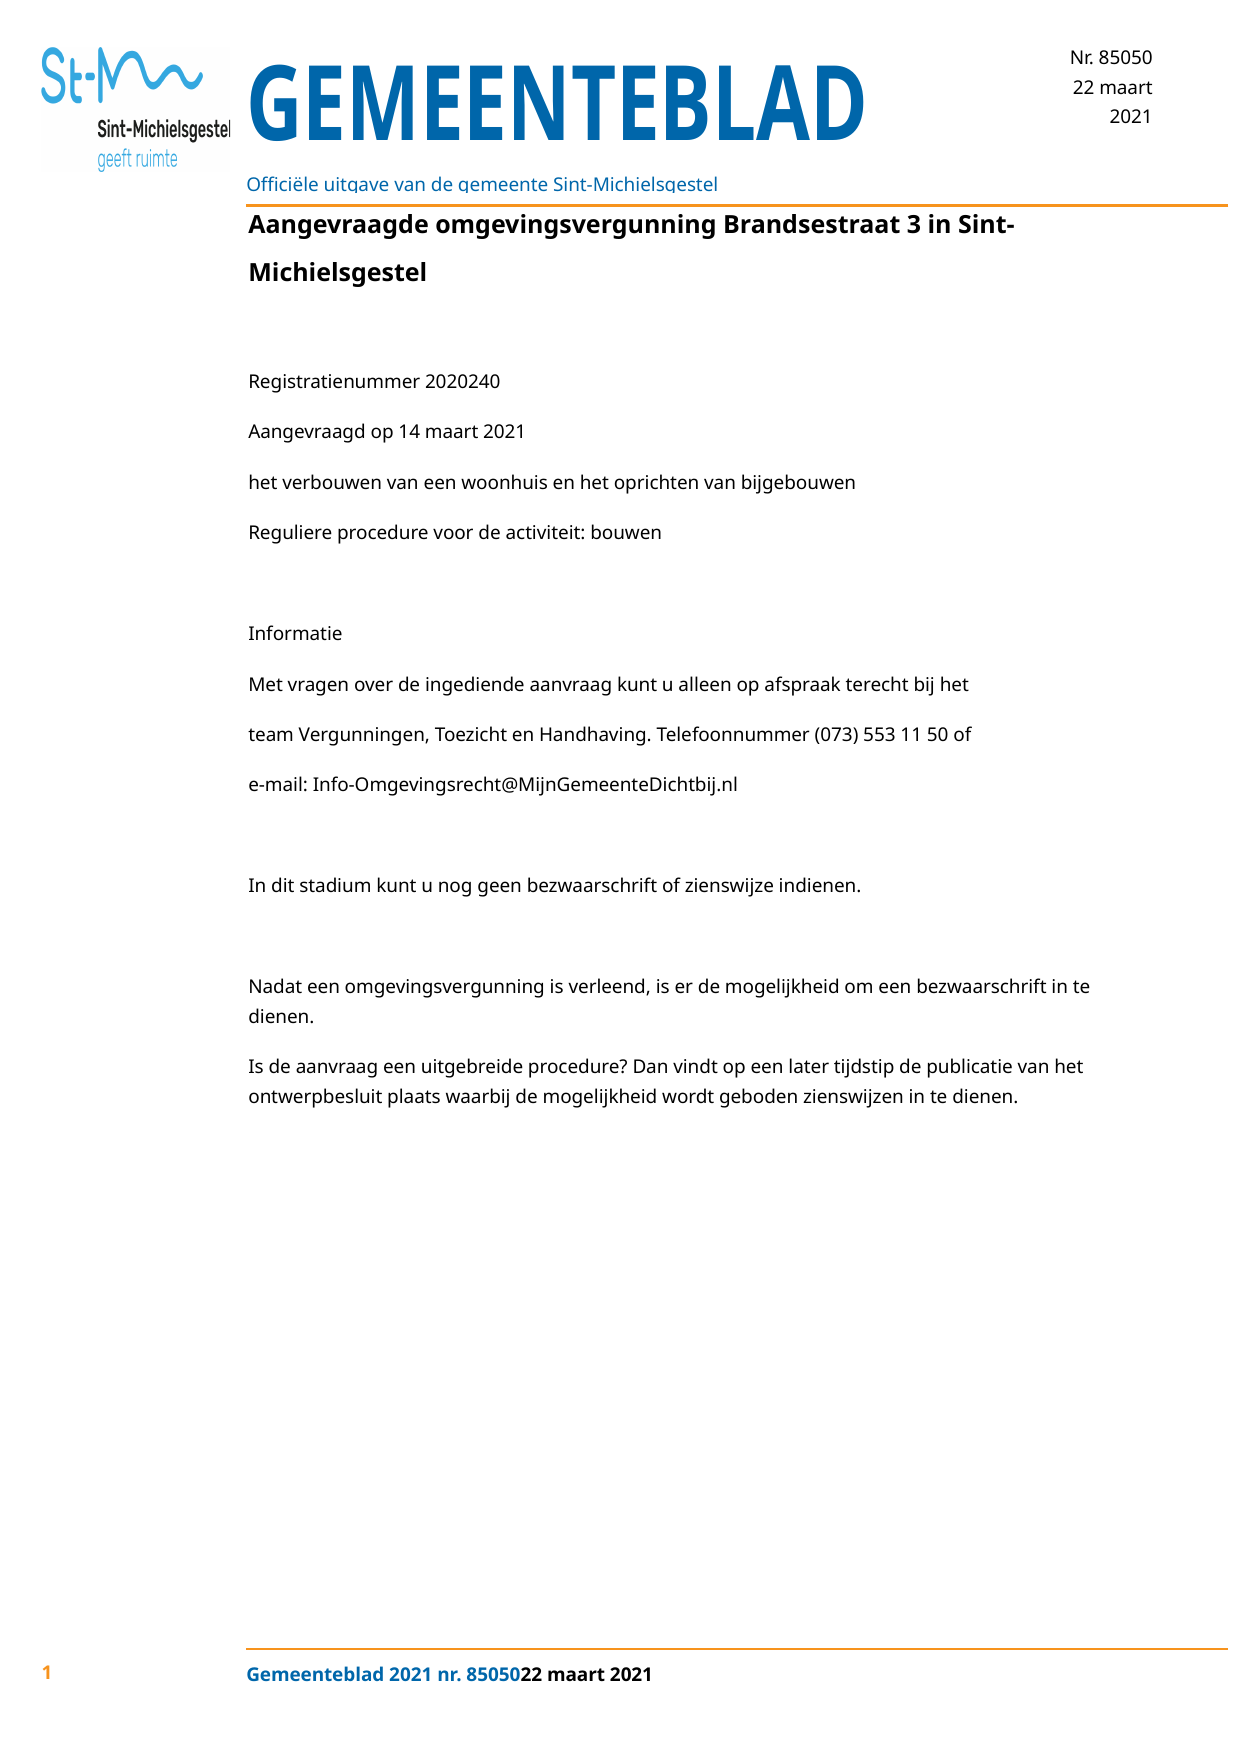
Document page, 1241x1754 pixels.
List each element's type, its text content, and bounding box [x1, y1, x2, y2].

text het verbouwen van een woonhuis en het oprichten van bijgebouwen [248, 469, 1152, 495]
picture [41, 47, 231, 172]
text Registratienummer 2020240 [248, 368, 1152, 394]
text Aangevraagde omgevingsvergunning Brandsestraat 3 in Sint-Michielsgestel [248, 207, 1152, 288]
text Aangevraagd op 14 maart 2021 [248, 419, 1152, 444]
text e-mail: Info-Omgevingsrecht@MijnGemeenteDichtbij.nl [248, 772, 1152, 797]
text In dit stadium kunt u nog geen bezwaarschrift of zienswijze indienen. [248, 872, 1152, 898]
text Informatie [248, 620, 1152, 646]
text Is de aanvraag een uitgebreide procedure? Dan vindt op een later tijdstip de publicatie van het ontwerpbesluit plaats waarbij de mogelijkheid wordt geboden zienswijzen in te dienen. [248, 1053, 1152, 1109]
text Reguliere procedure voor de activiteit: bouwen [248, 519, 1152, 545]
text team Vergunningen, Toezicht en Handhaving. Telefoonnummer (073) 553 11 50 of [248, 721, 1152, 747]
text Met vragen over de ingediende aanvraag kunt u alleen op afspraak terecht bij het [248, 671, 1152, 697]
text Nadat een omgevingsvergunning is verleend, is er de mogelijkheid om een bezwaarschrift in te dienen. [248, 973, 1152, 1029]
